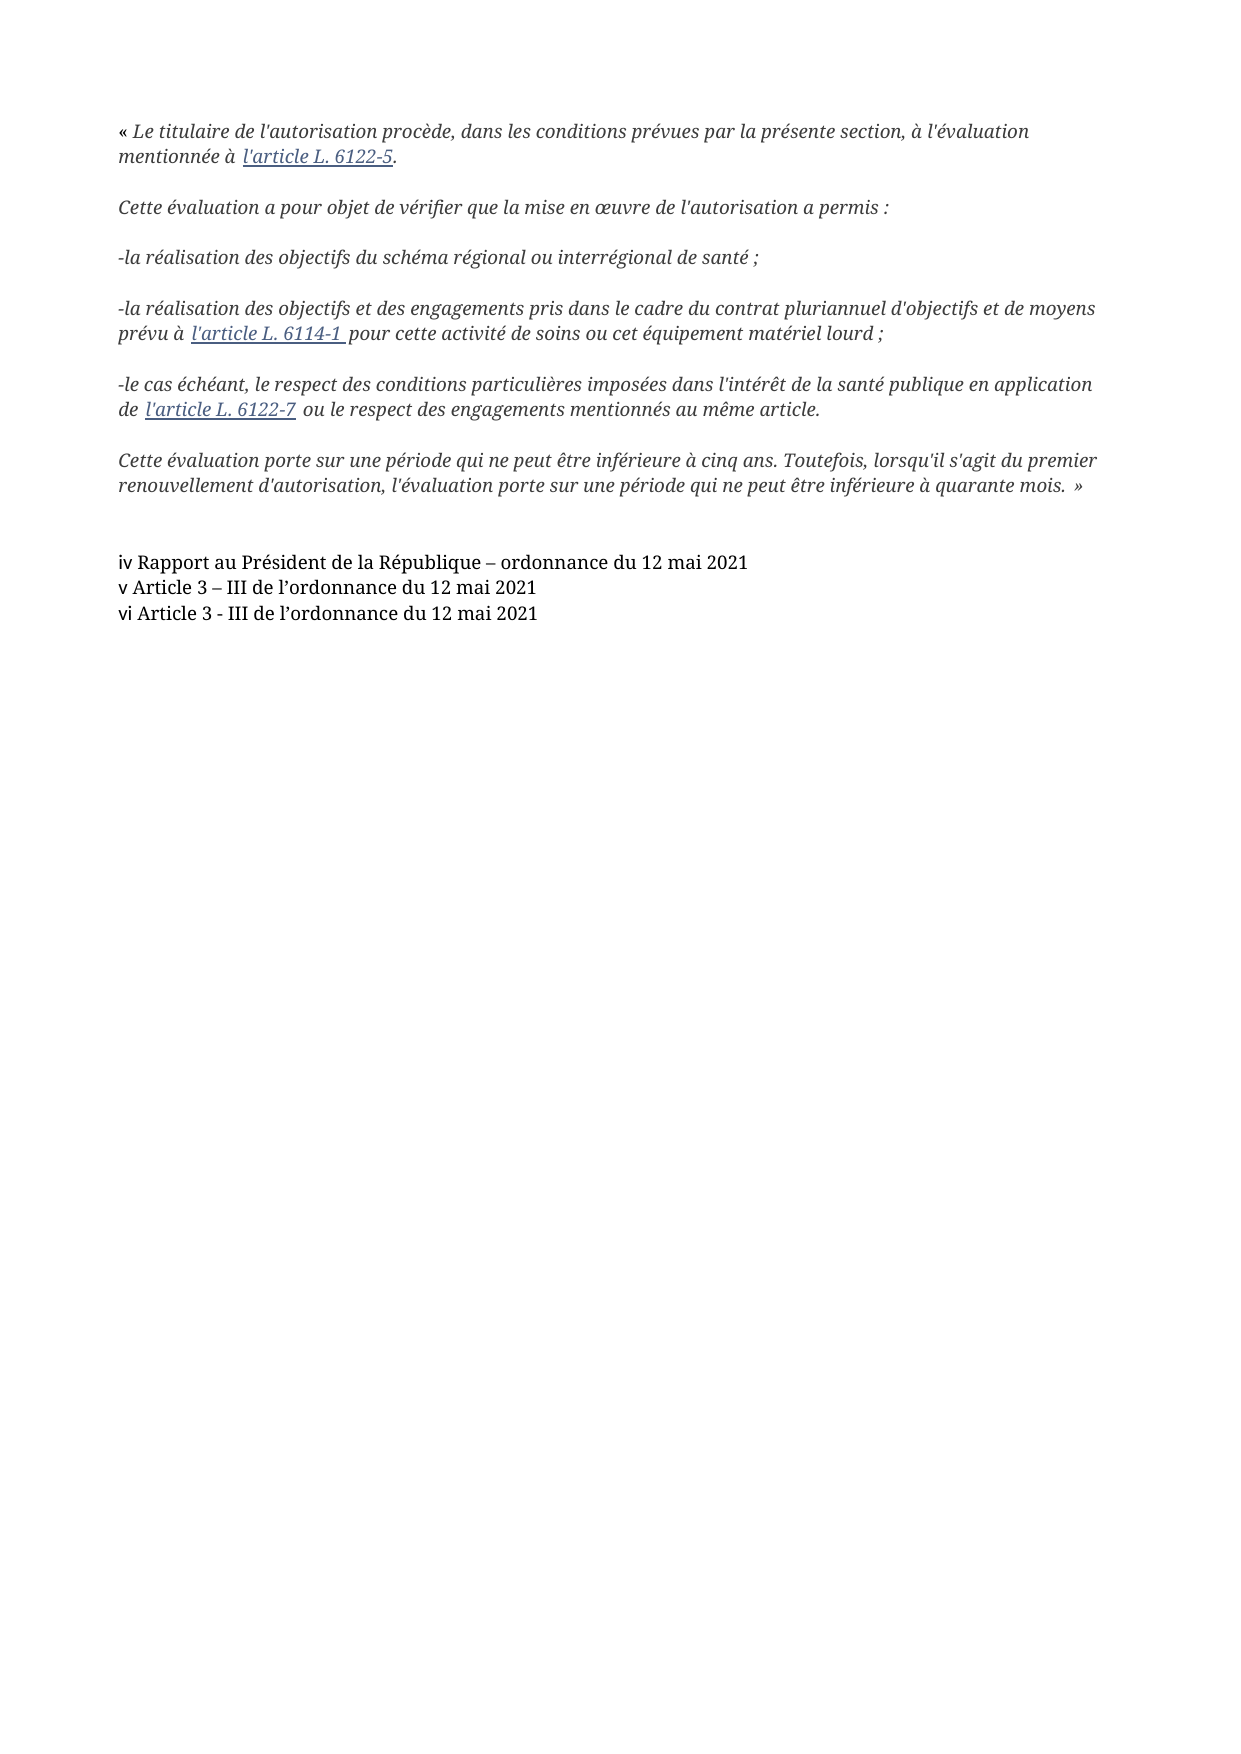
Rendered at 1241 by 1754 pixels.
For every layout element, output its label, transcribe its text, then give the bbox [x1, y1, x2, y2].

text Article 3 - III de l’ordonnance du 12 mai 2021 [118, 600, 1122, 626]
list « Le titulaire de l'autorisation procède, dans les conditions prévues par la présente section, à l'évaluation mentionnée à l'article L. 6122-5. [118, 118, 1122, 169]
list -la réalisation des objectifs du schéma régional ou interrégional de santé ; [118, 245, 1122, 270]
list Cette évaluation porte sur une période qui ne peut être inférieure à cinq ans. Toutefois, lorsqu'il s'agit du premier renouvellement d'autorisation, l'évaluation porte sur une période qui ne peut être inférieure à quarante mois. » [118, 447, 1122, 498]
text Article 3 – III de l’ordonnance du 12 mai 2021 [118, 574, 1122, 600]
list -la réalisation des objectifs et des engagements pris dans le cadre du contrat pluriannuel d'objectifs et de moyens prévu à l'article L. 6114-1 pour cette activité de soins ou cet équipement matériel lourd ; [118, 295, 1122, 346]
list -le cas échéant, le respect des conditions particulières imposées dans l'intérêt de la santé publique en application de l'article L. 6122-7 ou le respect des engagements mentionnés au même article. [118, 371, 1122, 422]
list Cette évaluation a pour objet de vérifier que la mise en œuvre de l'autorisation a permis : [118, 194, 1122, 220]
text Rapport au Président de la République – ordonnance du 12 mai 2021 [118, 549, 1122, 574]
